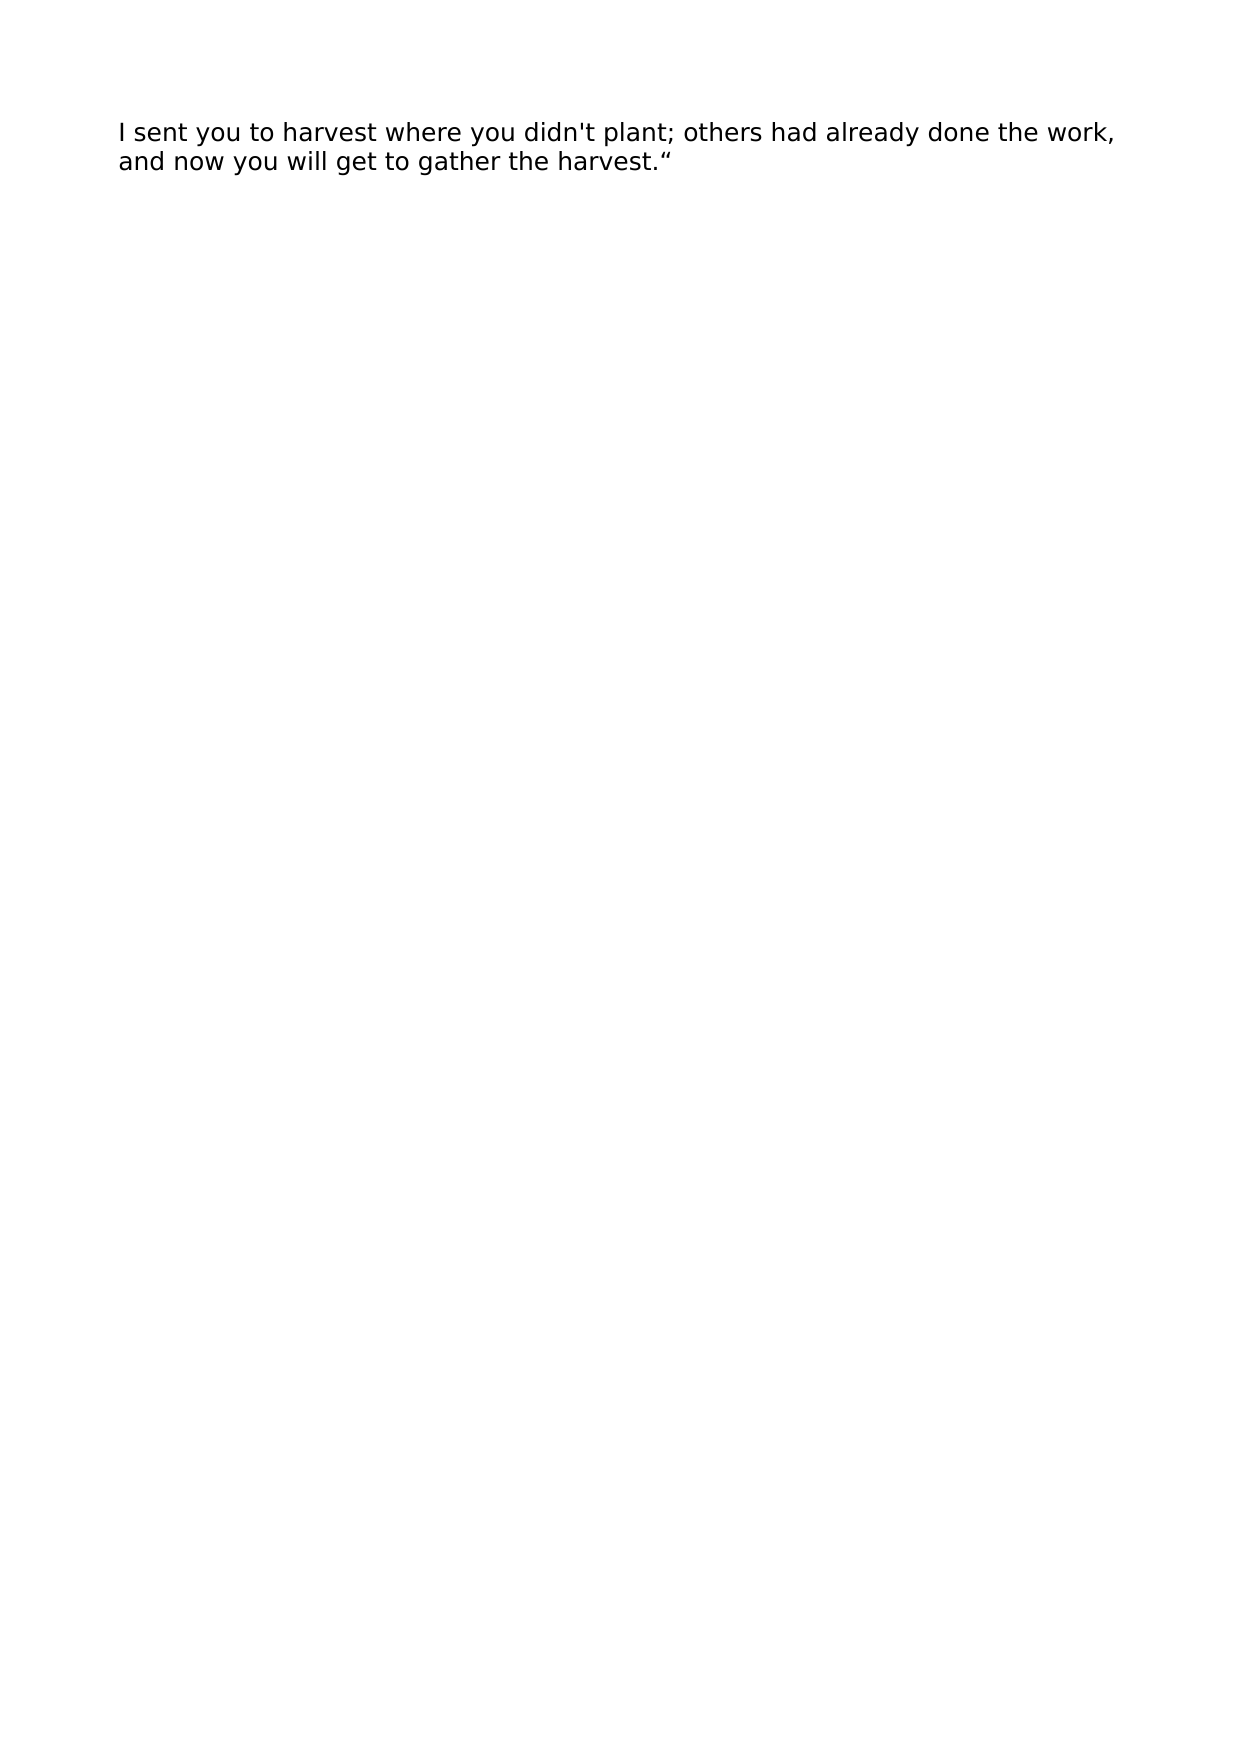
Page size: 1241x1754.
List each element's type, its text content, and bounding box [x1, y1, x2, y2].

text I sent you to harvest where you didn't plant; others had already done the work, and now you will get to gather the harvest.“ [118, 118, 1122, 176]
